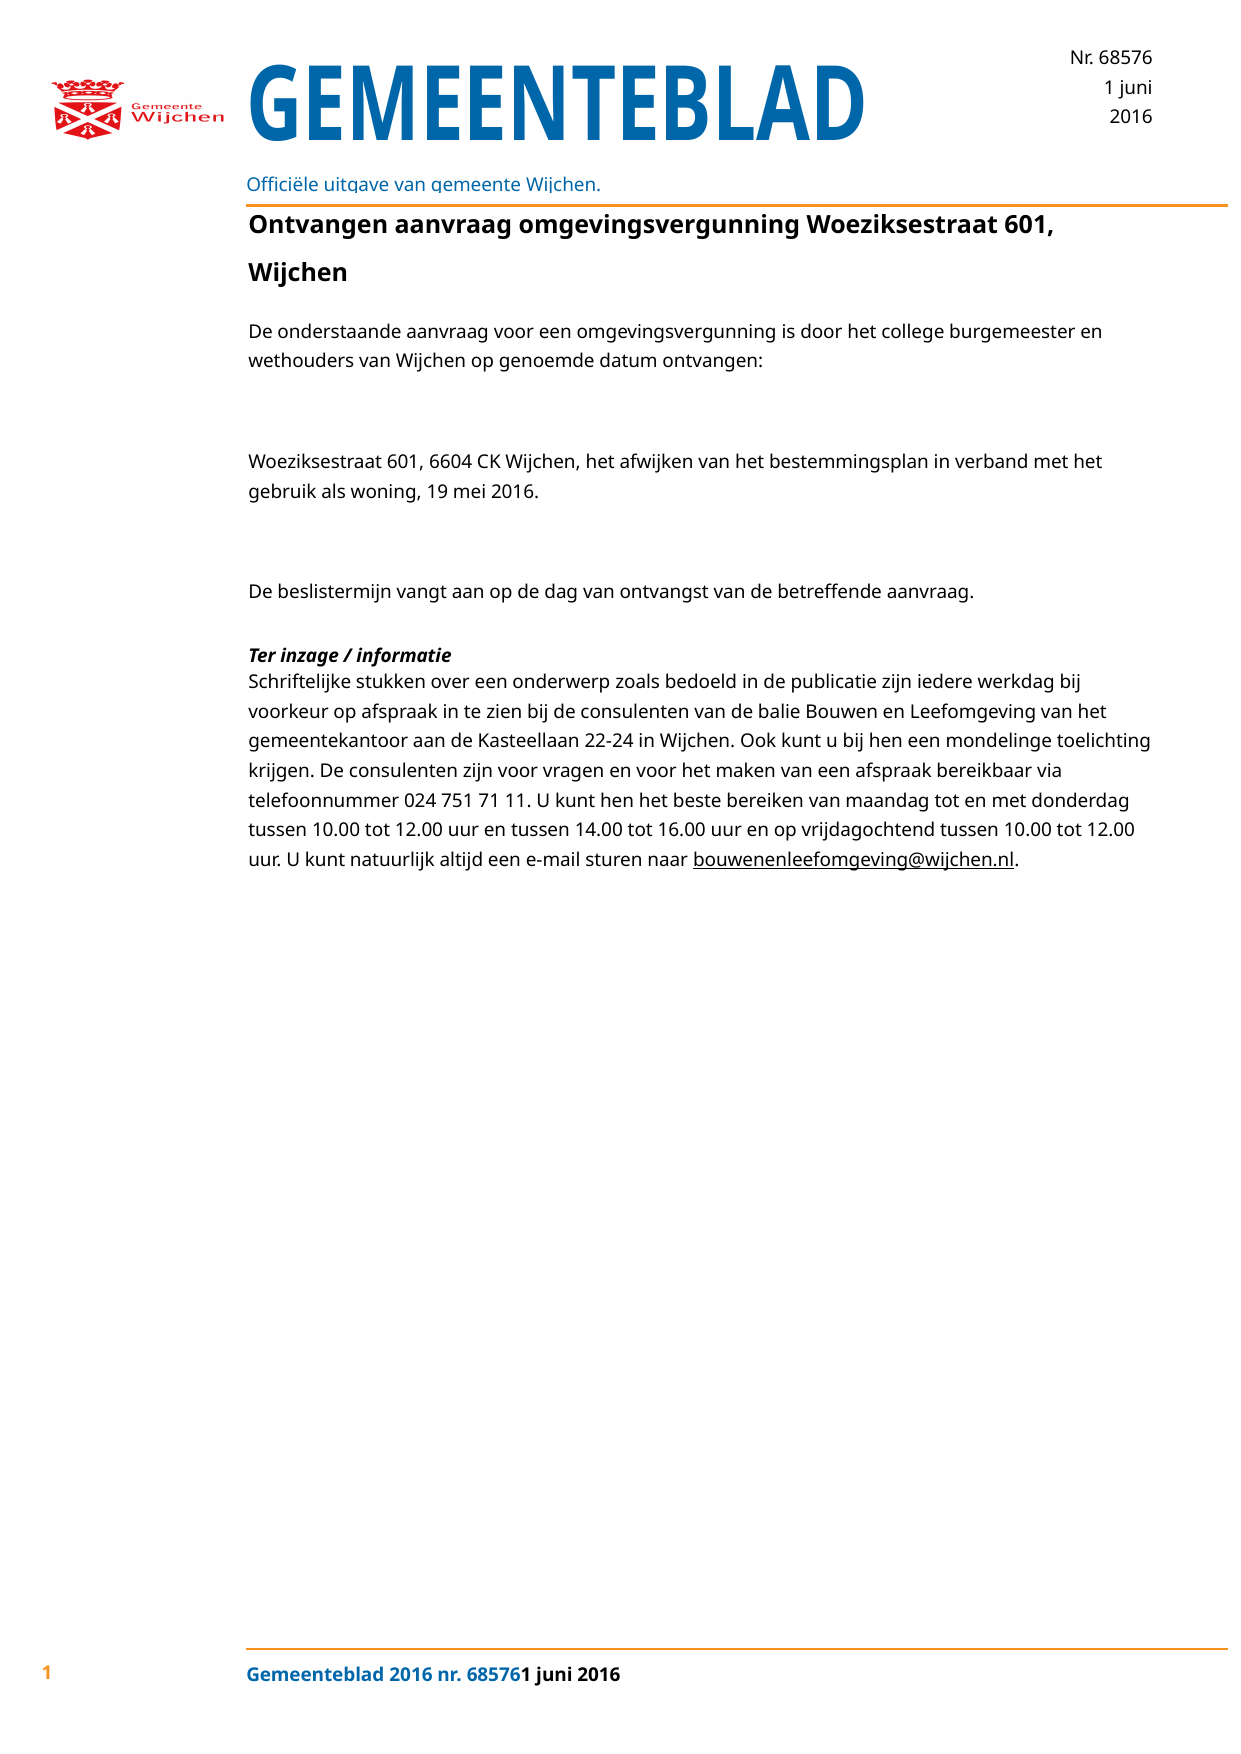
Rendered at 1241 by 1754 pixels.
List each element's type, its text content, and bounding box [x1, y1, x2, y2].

text De beslistermijn vangt aan op de dag van ontvangst van de betreffende aanvraag. [248, 579, 1152, 604]
text De onderstaande aanvraag voor een omgevingsvergunning is door het college burgemeester en wethouders van Wijchen op genoemde datum ontvangen: [248, 318, 1152, 373]
picture [41, 47, 231, 172]
text Ter inzage / informatie [248, 643, 1152, 668]
text Woeziksestraat 601, 6604 CK Wijchen, het afwijken van het bestemmingsplan in verband met het gebruik als woning, 19 mei 2016. [248, 448, 1152, 504]
text Schriftelijke stukken over een onderwerp zoals bedoeld in de publicatie zijn iedere werkdag bij voorkeur op afspraak in te zien bij de consulenten van de balie Bouwen en Leefomgeving van het gemeentekantoor aan de Kasteellaan 22-24 in Wijchen. Ook kunt u bij hen een mondelinge toelichting krijgen. De consulenten zijn voor vragen en voor het maken van een afspraak bereikbaar via telefoonnummer 024 751 71 11. U kunt hen het beste bereiken van maandag tot en met donderdag tussen 10.00 tot 12.00 uur en tussen 14.00 tot 16.00 uur en op vrijdagochtend tussen 10.00 tot 12.00 uur. U kunt natuurlijk altijd een e-mail sturen naar bouwenenleefomgeving@wijchen.nl. [248, 668, 1152, 872]
text Ontvangen aanvraag omgevingsvergunning Woeziksestraat 601, Wijchen [248, 207, 1152, 288]
